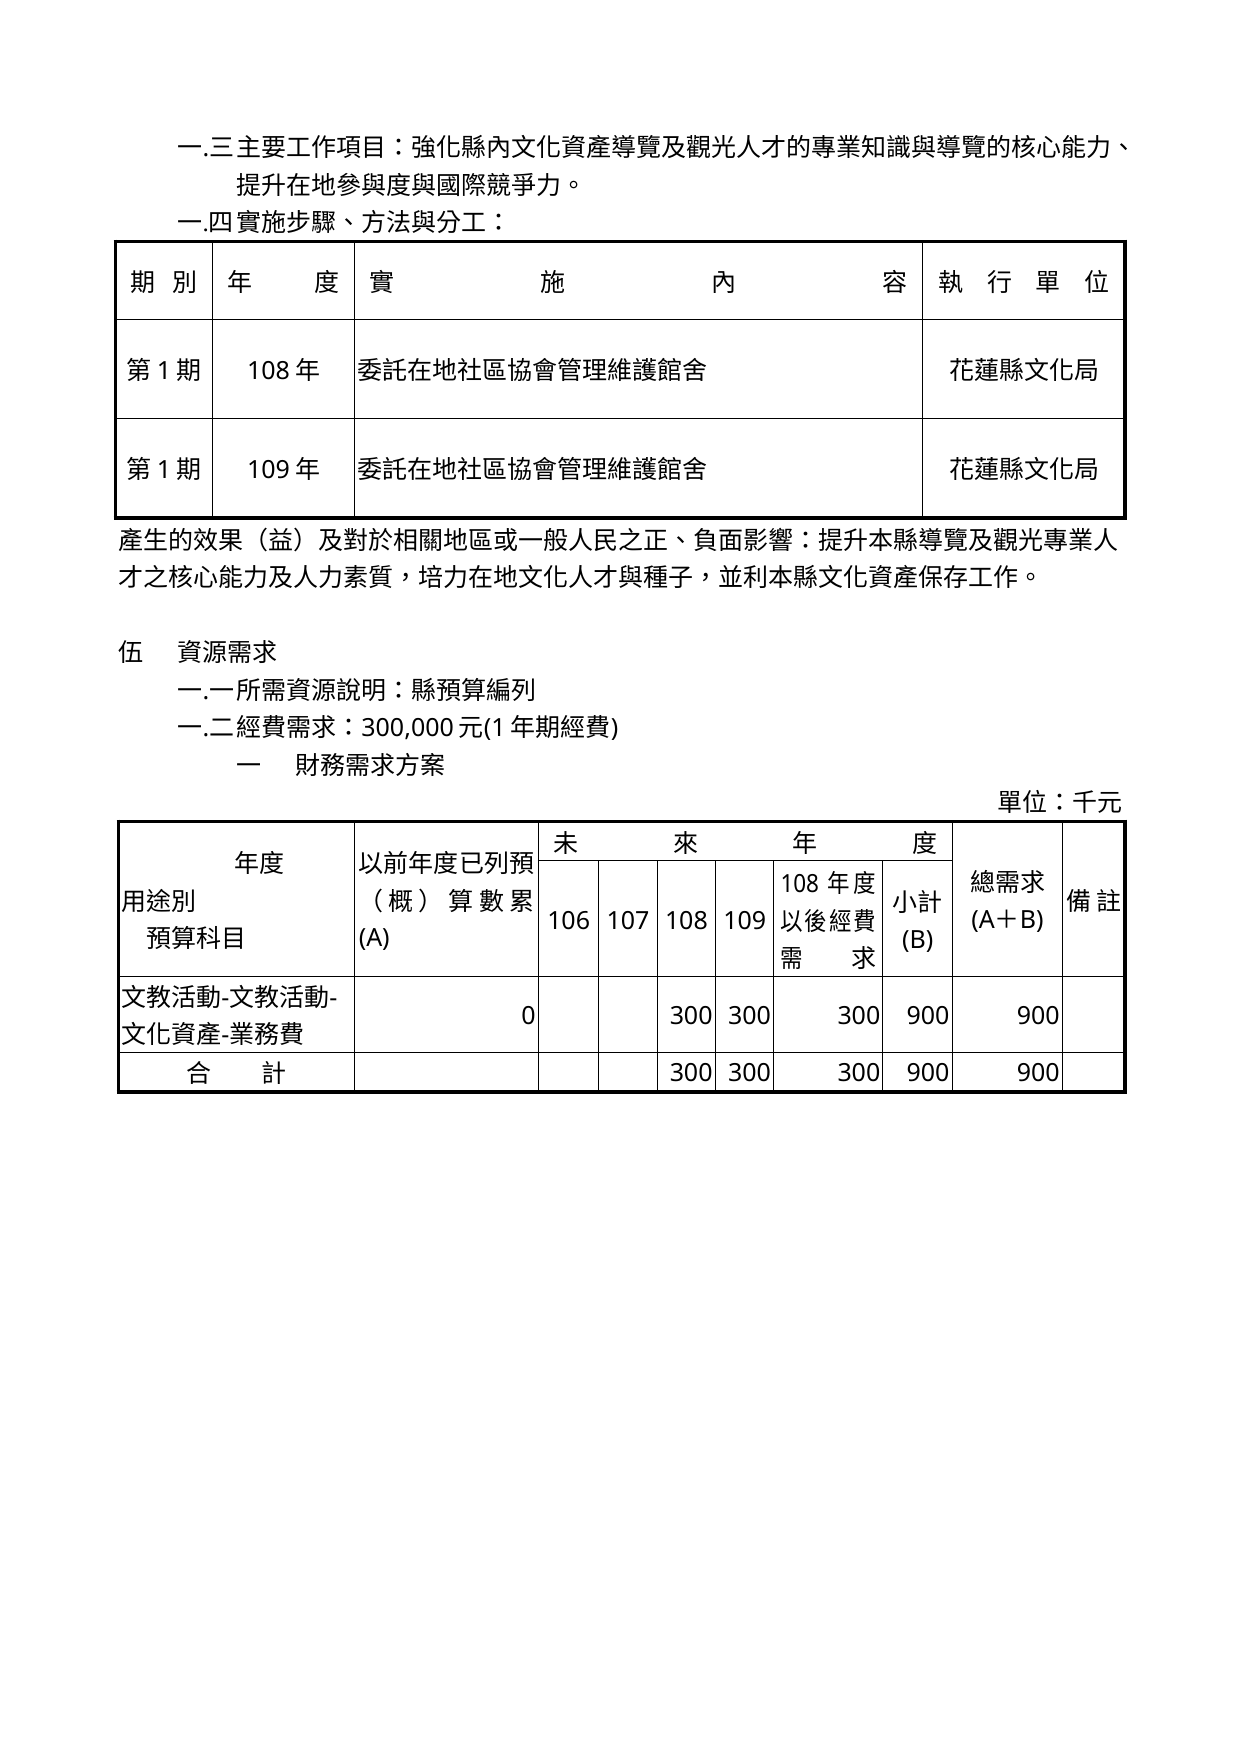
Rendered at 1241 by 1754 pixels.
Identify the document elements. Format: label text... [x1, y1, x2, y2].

table_cell 900 [953, 1053, 1062, 1090]
table_header 年度 用途別 預算科目 [120, 823, 354, 976]
table_cell [539, 1053, 598, 1090]
list 所需資源說明：縣預算編列 [177, 669, 1122, 707]
text 產生的效果（益）及對於相關地區或一般人民之正、負面影響：提升本縣導覽及觀光專業人才之核心能力及人力素質，培力在地文化人才與種子，並利本縣文化資產保存工作。 [118, 520, 1122, 594]
table_cell [599, 1053, 657, 1090]
table_cell 花蓮縣文化局 [923, 320, 1123, 418]
list 資源需求 [118, 632, 1122, 669]
table_cell 108 [658, 861, 715, 976]
list 主要工作項目：強化縣內文化資產導覽及觀光人才的專業知識與導覽的核心能力、提升在地參與度與國際競爭力。 [177, 127, 1122, 202]
text 單位：千元 [118, 782, 1122, 819]
table_cell [355, 1053, 538, 1090]
list 財務需求方案 [236, 744, 1122, 782]
table_cell 900 [883, 977, 952, 1052]
list 實施步驟、方法與分工： [177, 202, 1122, 239]
table_cell 300 [658, 1053, 715, 1090]
table_cell 委託在地社區協會管理維護館舍 [355, 419, 922, 516]
table_cell 合 計 [120, 1053, 354, 1090]
table_header 備 註 [1063, 823, 1123, 976]
table_cell 文教活動-文教活動-文化資產-業務費 [120, 977, 354, 1052]
table_cell 300 [716, 1053, 773, 1090]
table_cell 小計(B) [883, 861, 952, 976]
table_cell [1063, 1053, 1123, 1090]
table_header 年度 [213, 243, 354, 319]
table_cell [1063, 977, 1123, 1052]
table_cell 900 [953, 977, 1062, 1052]
table_cell 委託在地社區協會管理維護館舍 [355, 320, 922, 418]
table_cell 花蓮縣文化局 [923, 419, 1123, 516]
table_cell 300 [716, 977, 773, 1052]
table_cell 107 [599, 861, 657, 976]
table_header 期別 [117, 243, 212, 319]
table_cell 109 [716, 861, 773, 976]
table_cell 108年度以後經費需求 [774, 861, 882, 976]
table_header 未來年度 [539, 823, 952, 860]
table_cell 300 [774, 977, 882, 1052]
table_cell 106 [539, 861, 598, 976]
table_cell 300 [658, 977, 715, 1052]
table_header 實施內容 [355, 243, 922, 319]
list 經費需求：300,000元(1年期經費) [177, 707, 1122, 744]
table_cell 108年 [213, 320, 354, 418]
table_cell 0 [355, 977, 538, 1052]
table_header 執行單位 [923, 243, 1123, 319]
table_cell 第1期 [117, 419, 212, 516]
table_cell [539, 977, 598, 1052]
table_cell [599, 977, 657, 1052]
table_cell 第1期 [117, 320, 212, 418]
table_header 總需求 (A＋B) [953, 823, 1062, 976]
table_header 以前年度已列預（概）算數累(A) [355, 823, 538, 976]
table_cell 109年 [213, 419, 354, 516]
table_cell 900 [883, 1053, 952, 1090]
table_cell 300 [774, 1053, 882, 1090]
